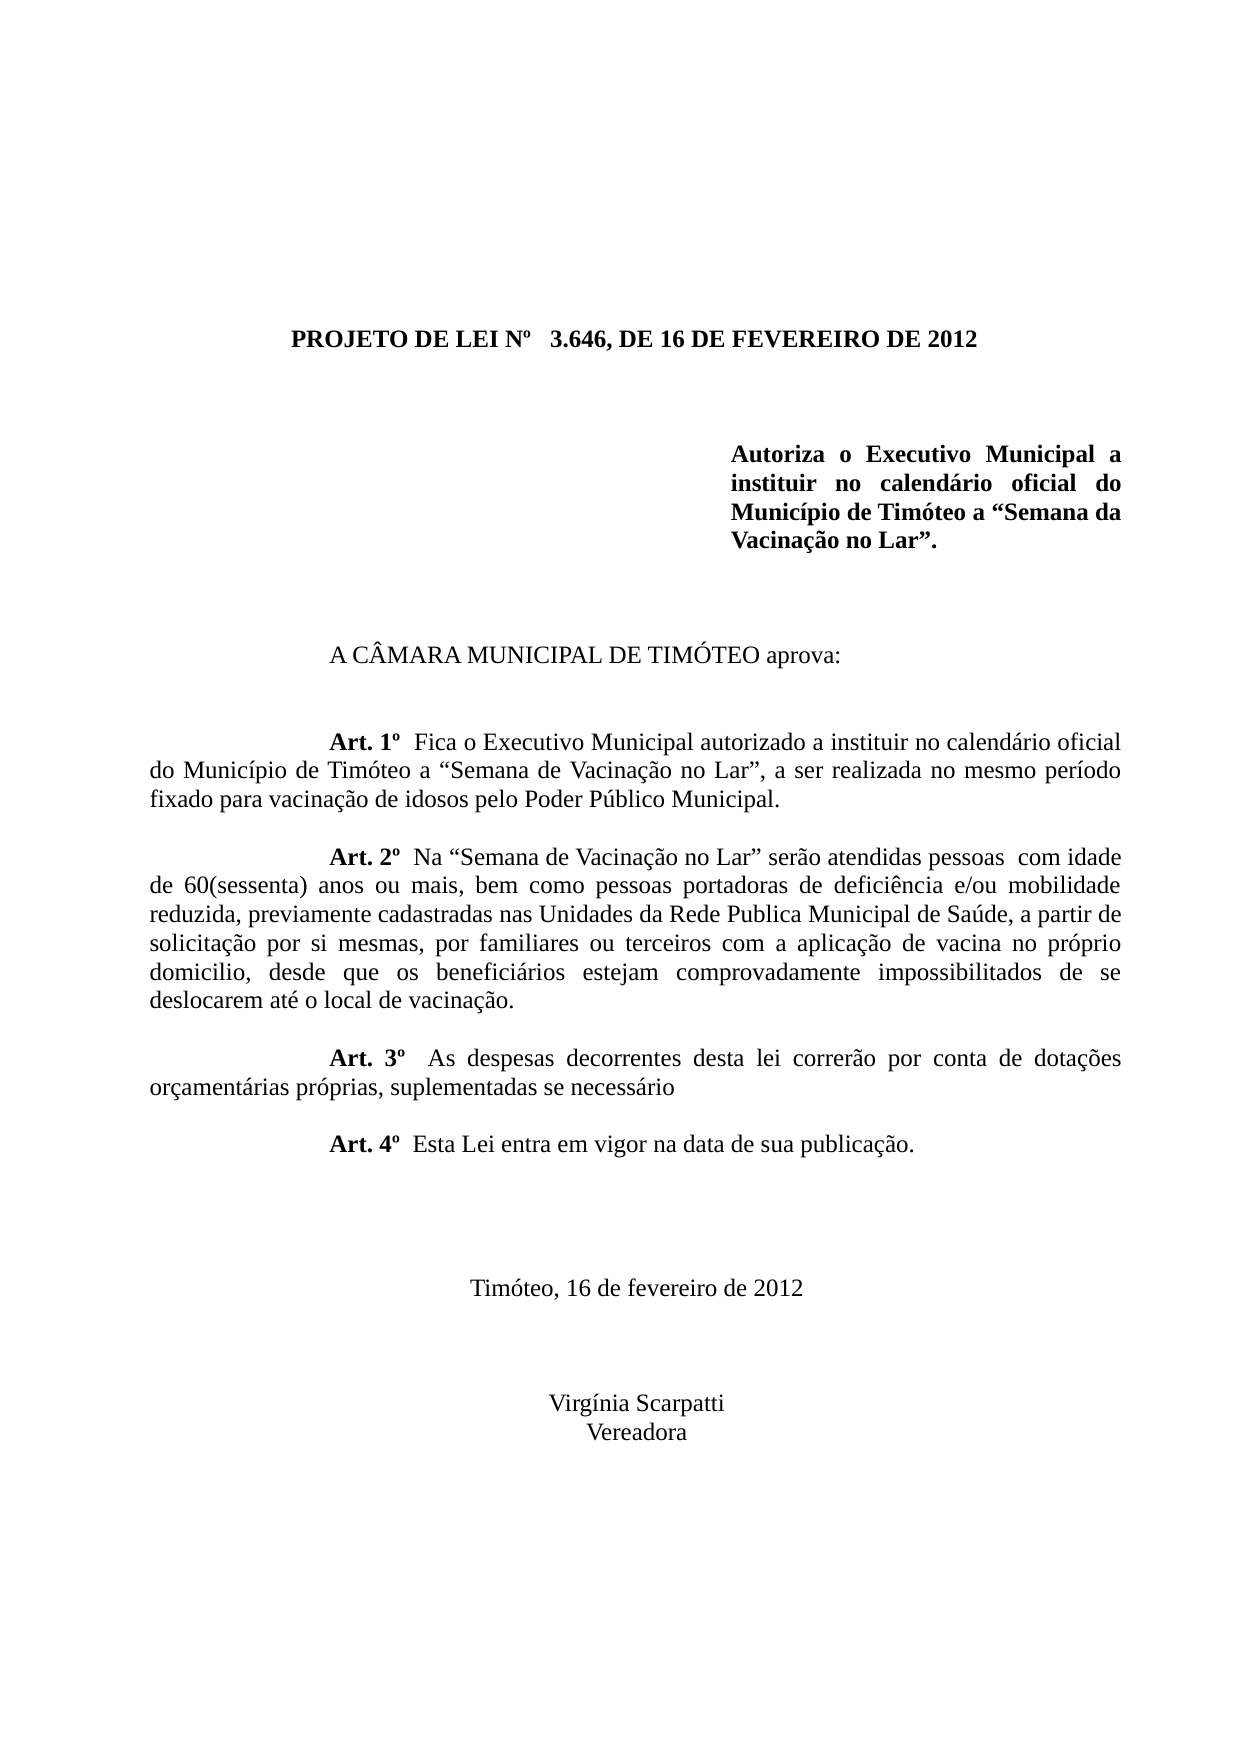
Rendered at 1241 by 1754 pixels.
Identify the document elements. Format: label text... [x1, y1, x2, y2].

text Art. 4º Esta Lei entra em vigor na data de sua publicação. [149, 1129, 1122, 1158]
text PROJETO DE LEI Nº 3.646, DE 16 DE FEVEREIRO DE 2012 [146, 324, 1122, 353]
text Art. 1º Fica o Executivo Municipal autorizado a instituir no calendário oficial do Município de Timóteo a “Semana de Vacinação no Lar”, a ser realizada no mesmo período fixado para vacinação de idosos pelo Poder Público Municipal. [149, 727, 1122, 813]
text Autoriza o Executivo Municipal a instituir no calendário oficial do Município de Timóteo a “Semana da Vacinação no Lar”. [731, 410, 1122, 554]
text Timóteo, 16 de fevereiro de 2012 [149, 1273, 1122, 1302]
text Vereadora [149, 1417, 1122, 1445]
text Art. 3º As despesas decorrentes desta lei correrão por conta de dotações orçamentárias próprias, suplementadas se necessário [149, 1043, 1122, 1100]
text A CÂMARA MUNICIPAL DE TIMÓTEO aprova: [149, 640, 1122, 669]
text Art. 2º Na “Semana de Vacinação no Lar” serão atendidas pessoas com idade de 60(sessenta) anos ou mais, bem como pessoas portadoras de deficiência e/ou mobilidade reduzida, previamente cadastradas nas Unidades da Rede Publica Municipal de Saúde, a partir de solicitação por si mesmas, por familiares ou terceiros com a aplicação de vacina no próprio domicilio, desde que os beneficiários estejam comprovadamente impossibilitados de se deslocarem até o local de vacinação. [149, 842, 1122, 1014]
text Virgínia Scarpatti [149, 1388, 1122, 1417]
